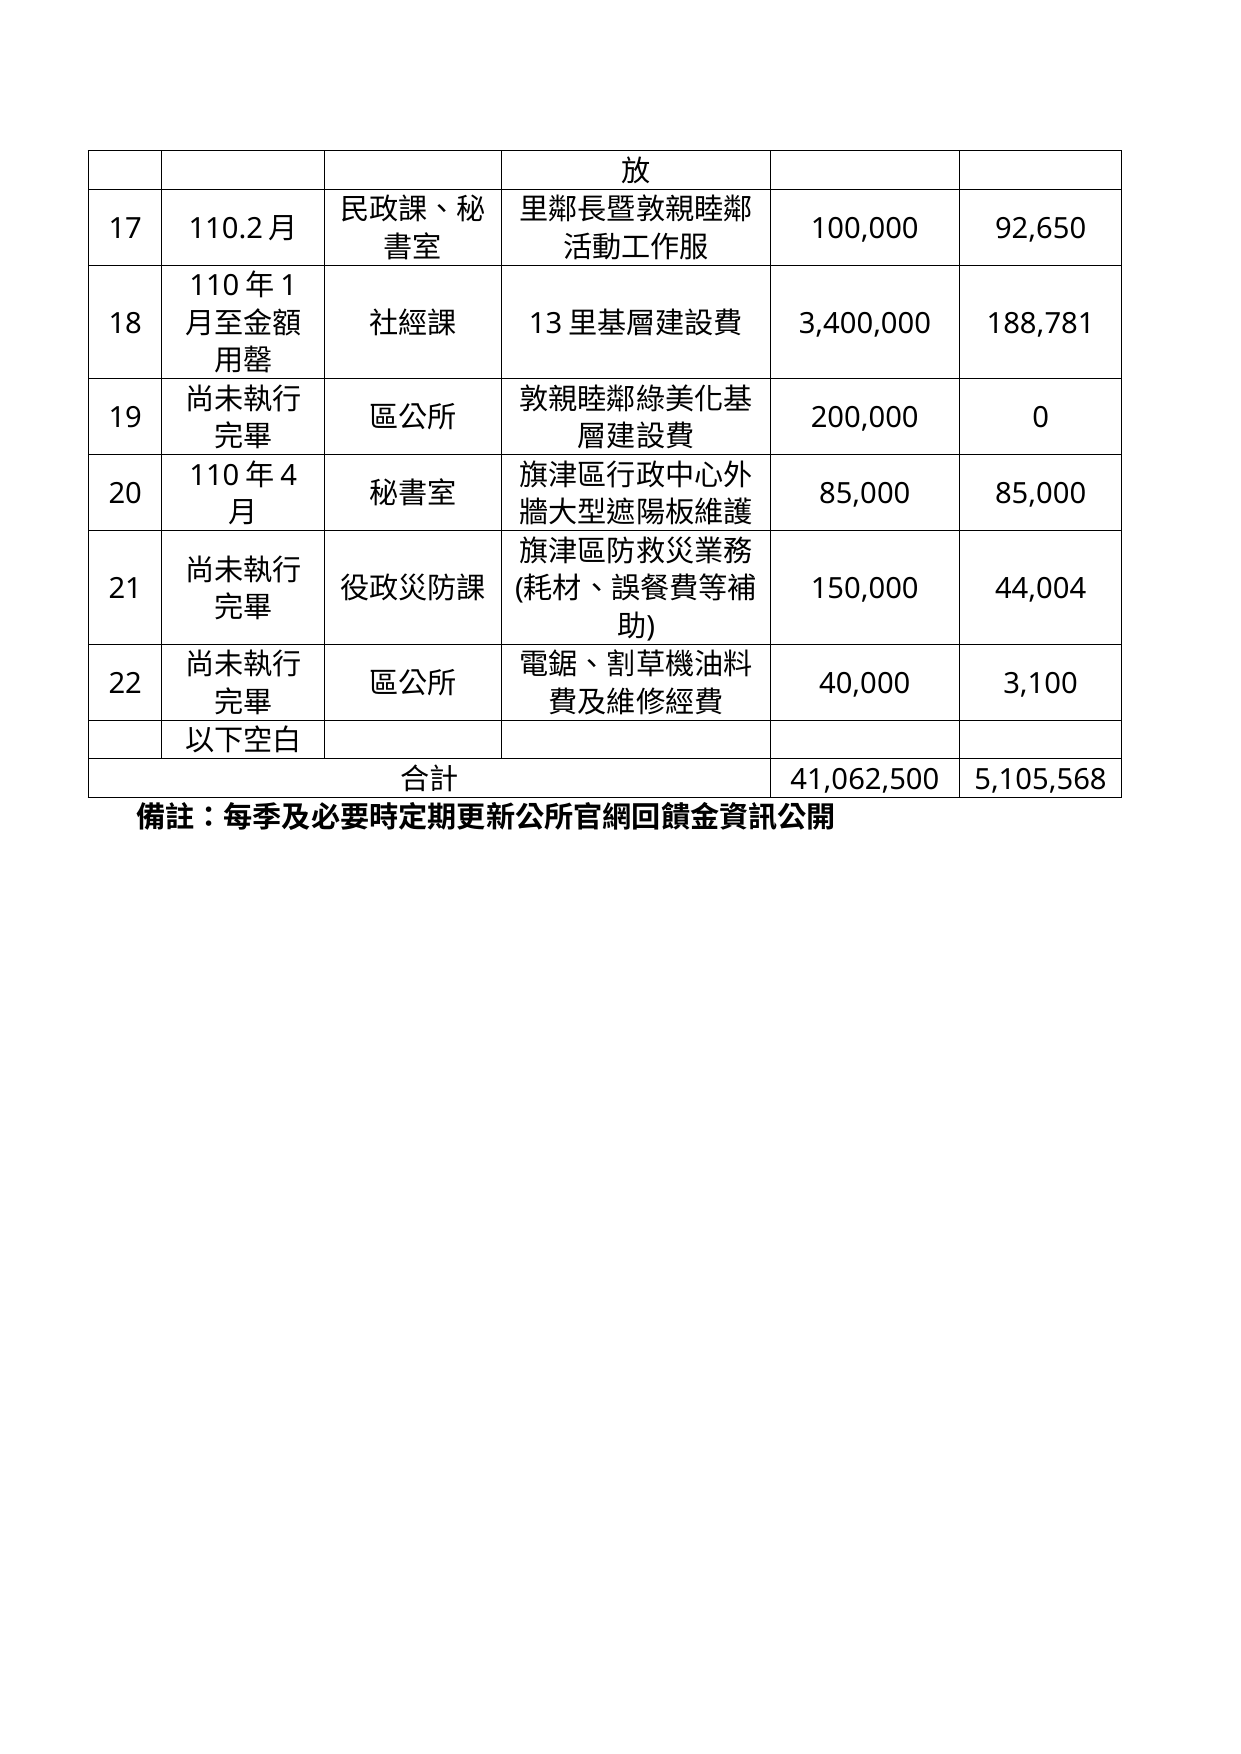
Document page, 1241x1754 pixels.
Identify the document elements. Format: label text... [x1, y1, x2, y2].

table_cell [89, 721, 161, 758]
table_cell 3,400,000 [771, 266, 959, 378]
table_cell 150,000 [771, 531, 959, 644]
table_cell 19 [89, 379, 161, 454]
table_cell 100,000 [771, 190, 959, 264]
table_cell 41,062,500 [771, 759, 959, 797]
table_cell 合計 [89, 759, 770, 797]
table_cell 3,100 [960, 645, 1121, 720]
table_cell [960, 151, 1121, 188]
table_cell 敦親睦鄰綠美化基層建設費 [502, 379, 770, 454]
table_cell [771, 721, 959, 758]
table_cell 18 [89, 266, 161, 378]
table_cell 21 [89, 531, 161, 644]
table_cell 20 [89, 455, 161, 530]
table_cell 役政災防課 [325, 531, 501, 644]
table_cell [89, 151, 161, 188]
table_cell 110.2月 [162, 190, 324, 264]
table_cell 放 [502, 151, 770, 188]
table_cell [325, 151, 501, 188]
table_cell 5,105,568 [960, 759, 1121, 797]
table_cell 區公所 [325, 379, 501, 454]
table_cell 85,000 [960, 455, 1121, 530]
table_cell 17 [89, 190, 161, 264]
table_cell 尚未執行完畢 [162, 645, 324, 720]
table_cell 44,004 [960, 531, 1121, 644]
table_cell 區公所 [325, 645, 501, 720]
table_cell [325, 721, 501, 758]
table_cell [771, 151, 959, 188]
table_cell 尚未執行完畢 [162, 379, 324, 454]
table_cell 社經課 [325, 266, 501, 378]
table_cell 85,000 [771, 455, 959, 530]
table_cell 110年1月至金額用罄 [162, 266, 324, 378]
table_cell 40,000 [771, 645, 959, 720]
table_cell 尚未執行完畢 [162, 531, 324, 644]
table_cell 200,000 [771, 379, 959, 454]
table_cell [502, 721, 770, 758]
table_cell 秘書室 [325, 455, 501, 530]
table_cell [162, 151, 324, 188]
table_cell 0 [960, 379, 1121, 454]
table_cell 電鋸、割草機油料費及維修經費 [502, 645, 770, 720]
text 備註：每季及必要時定期更新公所官網回饋金資訊公開 [136, 798, 1098, 835]
table_cell 旗津區防救災業務(耗材、誤餐費等補助) [502, 531, 770, 644]
table_cell 民政課、秘書室 [325, 190, 501, 264]
table_cell 22 [89, 645, 161, 720]
table_cell 旗津區行政中心外牆大型遮陽板維護 [502, 455, 770, 530]
table_cell [960, 721, 1121, 758]
table_cell 里鄰長暨敦親睦鄰活動工作服 [502, 190, 770, 264]
table_cell 13里基層建設費 [502, 266, 770, 378]
table_cell 以下空白 [162, 721, 324, 758]
table_cell 92,650 [960, 190, 1121, 264]
table_cell 110年4月 [162, 455, 324, 530]
table_cell 188,781 [960, 266, 1121, 378]
